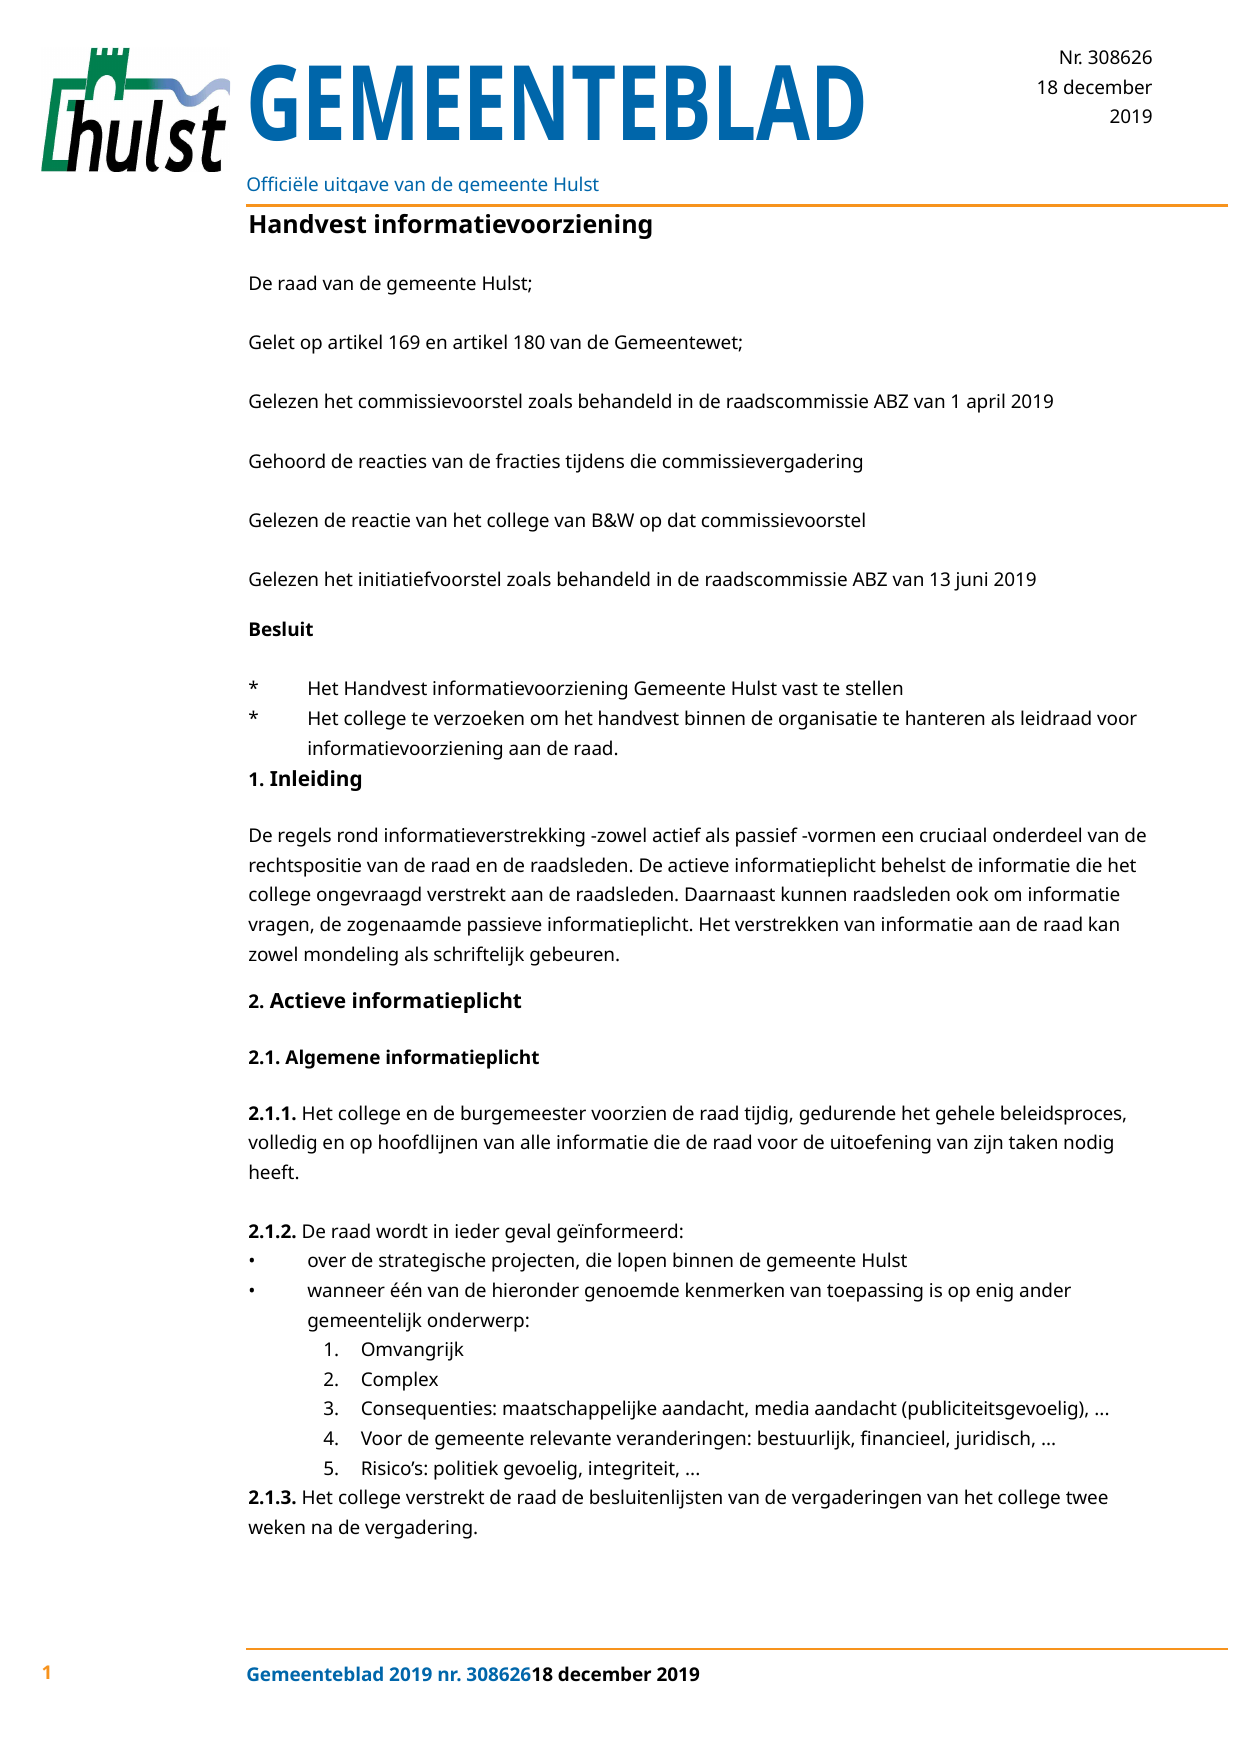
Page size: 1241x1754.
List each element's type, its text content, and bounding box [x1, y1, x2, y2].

text Handvest informatievoorziening [248, 207, 1152, 241]
text De regels rond informatieverstrekking -zowel actief als passief -vormen een cruciaal onderdeel van de rechtspositie van de raad en de raadsleden. De actieve informatieplicht behelst de informatie die het college ongevraagd verstrekt aan de raadsleden. Daarnaast kunnen raadsleden ook om informatie vragen, de zogenaamde passieve informatieplicht. Het verstrekken van informatie aan de raad kan zowel mondeling als schriftelijk gebeuren. [248, 822, 1152, 966]
list Voor de gemeente relevante veranderingen: bestuurlijk, financieel, juridisch, ... [323, 1425, 1152, 1451]
text 2.1.1. Het college en de burgemeester voorzien de raad tijdig, gedurende het gehele beleidsproces, volledig en op hoofdlijnen van alle informatie die de raad voor de uitoefening van zijn taken nodig heeft. [248, 1100, 1152, 1184]
list Risico’s: politiek gevoelig, integriteit, ... [323, 1455, 1152, 1480]
text 1. Inleiding [248, 764, 1152, 793]
list wanneer één van de hieronder genoemde kenmerken van toepassing is op enig ander gemeentelijk onderwerp: [248, 1277, 1152, 1332]
text 2.1.3. Het college verstrekt de raad de besluitenlijsten van de vergaderingen van het college twee weken na de vergadering. [248, 1484, 1152, 1539]
text Besluit [248, 616, 1152, 642]
text Gelezen het initiatiefvoorstel zoals behandeld in de raadscommissie ABZ van 13 juni 2019 [248, 566, 1152, 592]
text 2.1. Algemene informatieplicht [248, 1044, 1152, 1070]
text De raad van de gemeente Hulst; [248, 270, 1152, 296]
list Omvangrijk [323, 1336, 1152, 1362]
list Consequenties: maatschappelijke aandacht, media aandacht (publiciteitsgevoelig), ... [323, 1396, 1152, 1421]
text Gelet op artikel 169 en artikel 180 van de Gemeentewet; [248, 329, 1152, 355]
text 2.1.2. De raad wordt in ieder geval geïnformeerd: [248, 1218, 1152, 1244]
list Complex [323, 1366, 1152, 1392]
text Gelezen de reactie van het college van B&W op dat commissievoorstel [248, 507, 1152, 533]
list over de strategische projecten, die lopen binnen de gemeente Hulst [248, 1248, 1152, 1273]
list Het Handvest informatievoorziening Gemeente Hulst vast te stellen [248, 676, 1152, 701]
text Gehoord de reacties van de fracties tijdens die commissievergadering [248, 448, 1152, 473]
picture [41, 47, 231, 172]
list Het college te verzoeken om het handvest binnen de organisatie te hanteren als leidraad voor informatievoorziening aan de raad. [248, 705, 1152, 761]
text 2. Actieve informatieplicht [248, 986, 1152, 1015]
text Gelezen het commissievoorstel zoals behandeld in de raadscommissie ABZ van 1 april 2019 [248, 389, 1152, 414]
